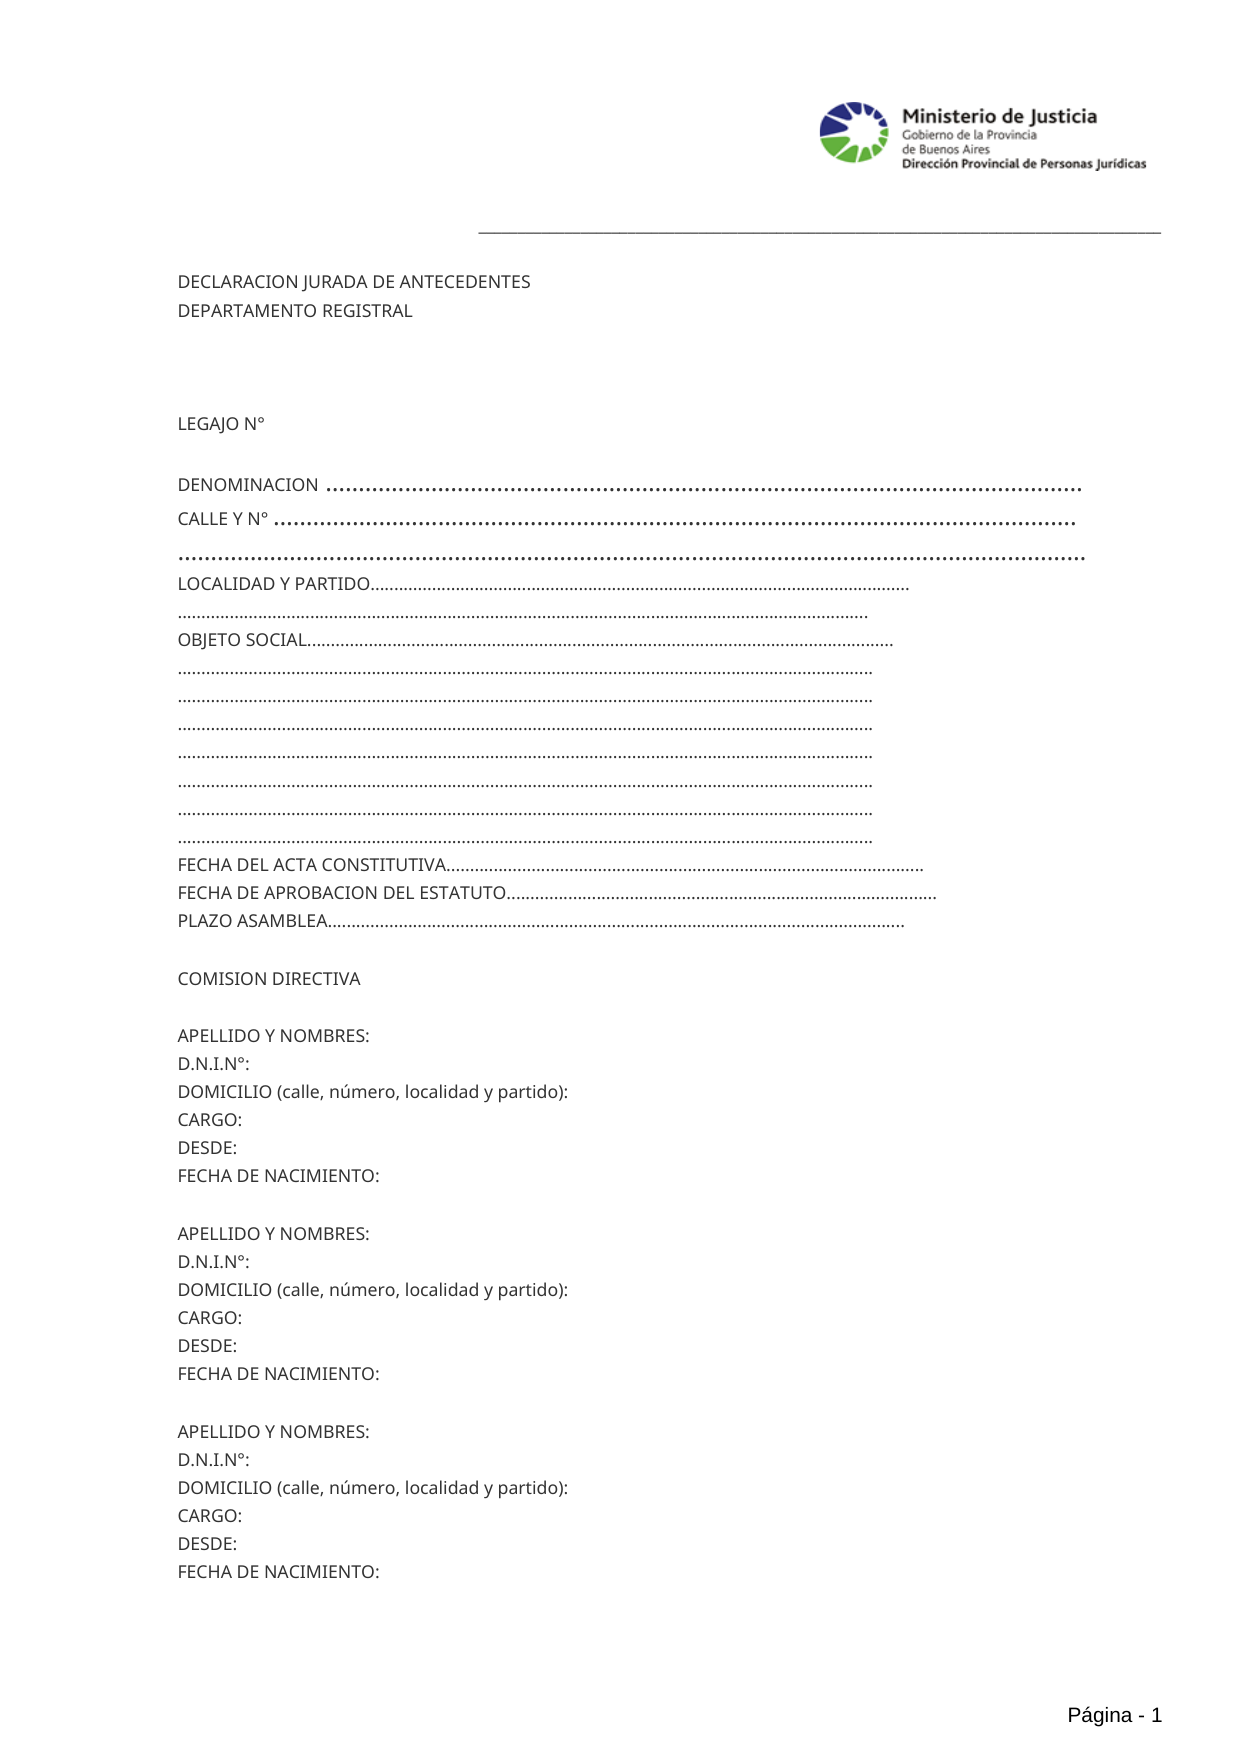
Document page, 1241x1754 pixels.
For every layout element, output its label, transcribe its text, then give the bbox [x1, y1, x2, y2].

text DECLARACION JURADA DE ANTECEDENTES DEPARTAMENTO REGISTRAL [177, 266, 1162, 350]
text APELLIDO Y NOMBRES: D.N.I.N°: DOMICILIO (calle, número, localidad y partido): CARGO: DESDE: FECHA DE NACIMIENTO: [177, 1019, 1162, 1188]
text LEGAJO N° [177, 379, 1162, 436]
picture [819, 102, 1147, 171]
text APELLIDO Y NOMBRES: D.N.I.N°: DOMICILIO (calle, número, localidad y partido): CARGO: DESDE: FECHA DE NACIMIENTO: [177, 1415, 1162, 1584]
text _______________________________________________________________________________________ [177, 209, 1162, 237]
text APELLIDO Y NOMBRES: D.N.I.N°: DOMICILIO (calle, número, localidad y partido): CARGO: DESDE: FECHA DE NACIMIENTO: [177, 1217, 1162, 1386]
text DENOMINACION ………………………………………………………….………………………………………… CALLE Y N° …………….……………………………………………………………………………………………. ………………………………………………………………………………………………………………………… LOCALIDAD Y PARTIDO.................................................................................................................. .................................................................................................................................................. OBJETO SOCIAL............................................................................................................................ ................................................................................................................................................... ................................................................................................................................................... ................................................................................................................................................... ................................................................................................................................................... ................................................................................................................................................... ................................................................................................................................................... ................................................................................................................................................... FECHA DEL ACTA CONSTITUTIVA..................................................................................................... FECHA DE APROBACION DEL ESTATUTO........................................................................................... PLAZO ASAMBLEA.......................................................................................................................... [177, 465, 1162, 933]
text COMISION DIRECTIVA [177, 962, 1162, 990]
